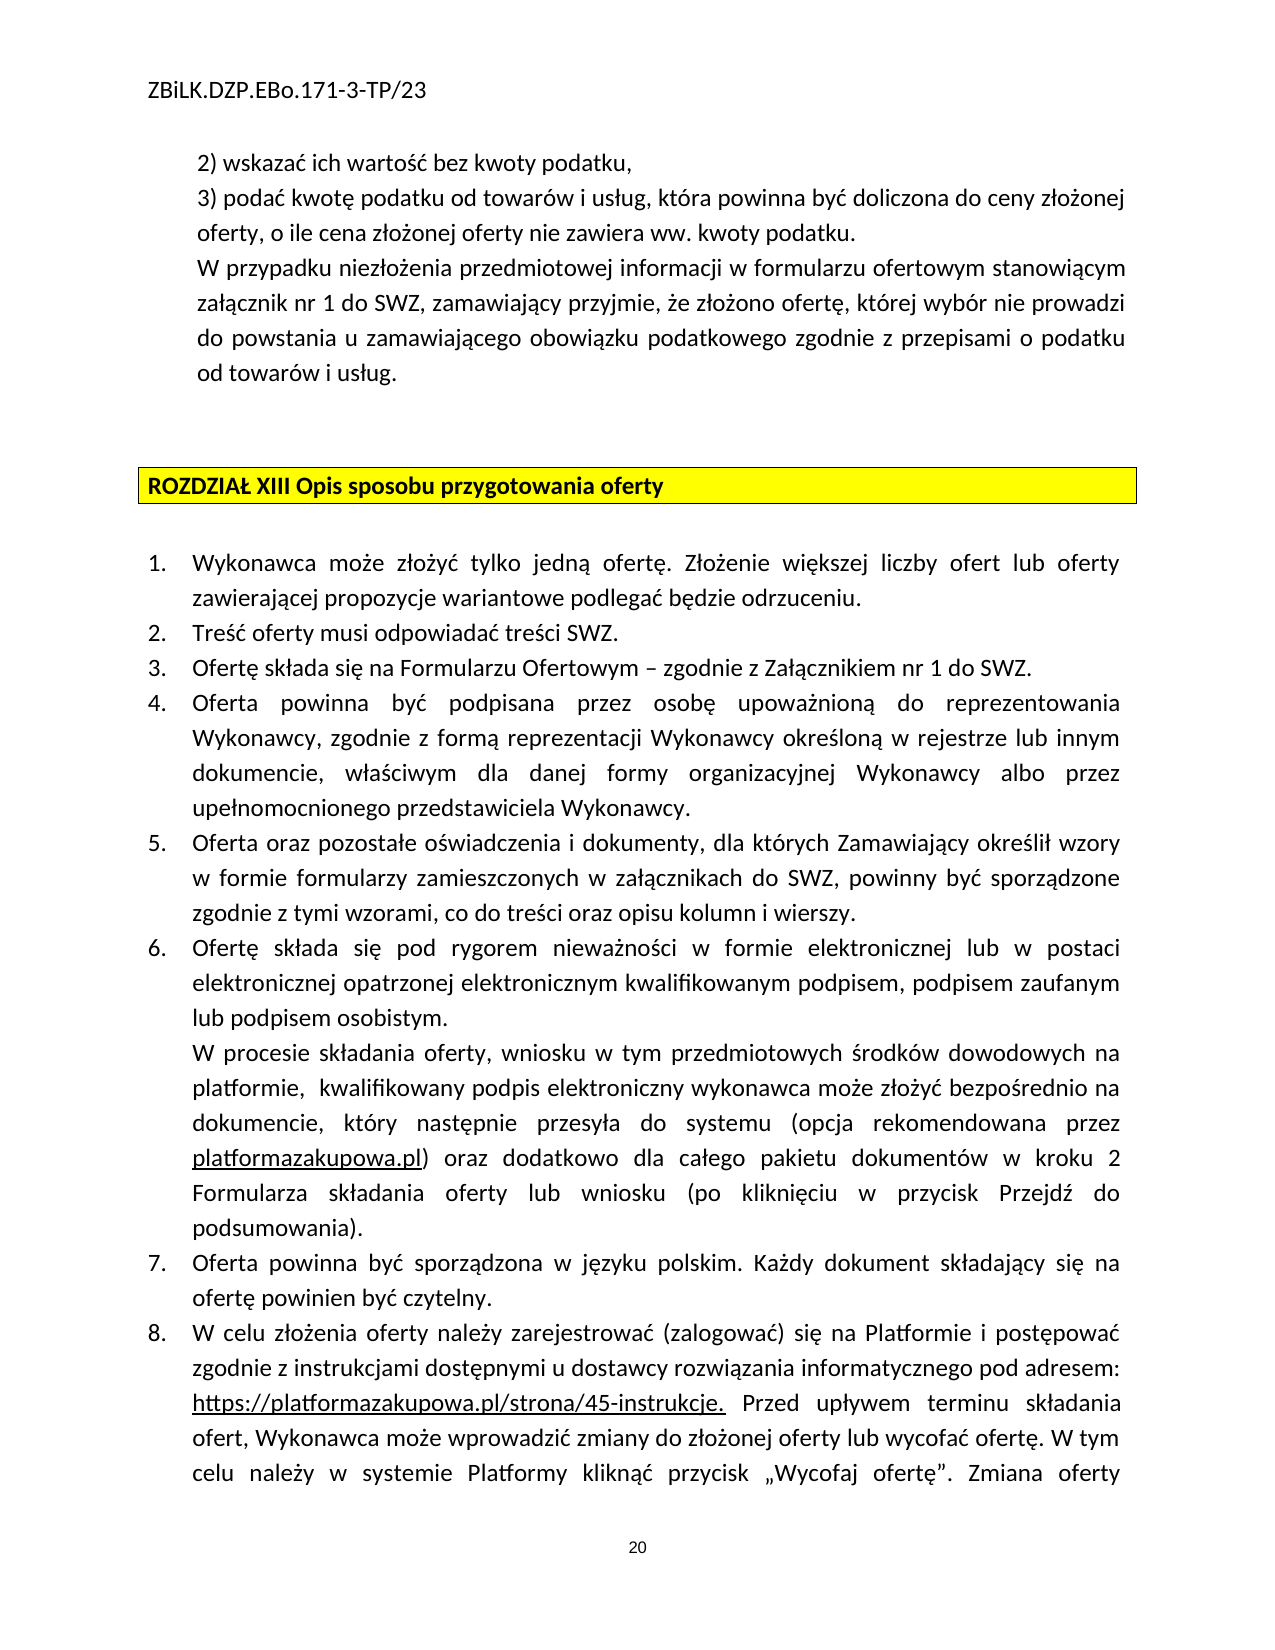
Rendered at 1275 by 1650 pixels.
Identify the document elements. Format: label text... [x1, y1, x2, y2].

text W procesie składania oferty, wniosku w tym przedmiotowych środków dowodowych na platformie, kwalifikowany podpis elektroniczny wykonawca może złożyć bezpośrednio na dokumencie, który następnie przesyła do systemu (opcja rekomendowana przez platformazakupowa.pl) oraz dodatkowo dla całego pakietu dokumentów w kroku 2 Formularza składania oferty lub wniosku (po kliknięciu w przycisk Przejdź do podsumowania). [148, 1037, 1122, 1243]
text W przypadku niezłożenia przedmiotowej informacji w formularzu ofertowym stanowiącym załącznik nr 1 do SWZ, zamawiający przyjmie, że złożono ofertę, której wybór nie prowadzi do powstania u zamawiającego obowiązku podatkowego zgodnie z przepisami o podatku od towarów i usług. [197, 253, 1127, 388]
text 2. Treść oferty musi odpowiadać treści SWZ. [148, 617, 1122, 648]
text 5. Oferta oraz pozostałe oświadczenia i dokumenty, dla których Zamawiający określił wzory w formie formularzy zamieszczonych w załącznikach do SWZ, powinny być sporządzone zgodnie z tymi wzorami, co do treści oraz opisu kolumn i wierszy. [148, 827, 1122, 928]
text 2) wskazać ich wartość bez kwoty podatku, [197, 148, 1127, 178]
text 6. Ofertę składa się pod rygorem nieważności w formie elektronicznej lub w postaci elektronicznej opatrzonej elektronicznym kwalifikowanym podpisem, podpisem zaufanym lub podpisem osobistym. [148, 932, 1122, 1033]
text 3) podać kwotę podatku od towarów i usług, która powinna być doliczona do ceny złożonej oferty, o ile cena złożonej oferty nie zawiera ww. kwoty podatku. [197, 183, 1127, 248]
subtitle ROZDZIAŁ XIII Opis sposobu przygotowania oferty [139, 468, 1136, 503]
text 7. Oferta powinna być sporządzona w języku polskim. Każdy dokument składający się na ofertę powinien być czytelny. [148, 1247, 1122, 1313]
text 8. W celu złożenia oferty należy zarejestrować (zalogować) się na Platformie i postępować zgodnie z instrukcjami dostępnymi u dostawcy rozwiązania informatycznego pod adresem: https://platformazakupowa.pl/strona/45-instrukcje. Przed upływem terminu składania ofert, Wykonawca może wprowadzić zmiany do złożonej oferty lub wycofać ofertę. W tym celu należy w systemie Platformy kliknąć przycisk „Wycofaj ofertę”. Zmiana oferty [148, 1317, 1122, 1488]
text 3. Ofertę składa się na Formularzu Ofertowym – zgodnie z Załącznikiem nr 1 do SWZ. [148, 652, 1122, 683]
text 4. Oferta powinna być podpisana przez osobę upoważnioną do reprezentowania Wykonawcy, zgodnie z formą reprezentacji Wykonawcy określoną w rejestrze lub innym dokumencie, właściwym dla danej formy organizacyjnej Wykonawcy albo przez upełnomocnionego przedstawiciela Wykonawcy. [148, 687, 1122, 823]
text 1. Wykonawca może złożyć tylko jedną ofertę. Złożenie większej liczby ofert lub oferty zawierającej propozycje wariantowe podlegać będzie odrzuceniu. [148, 547, 1122, 613]
